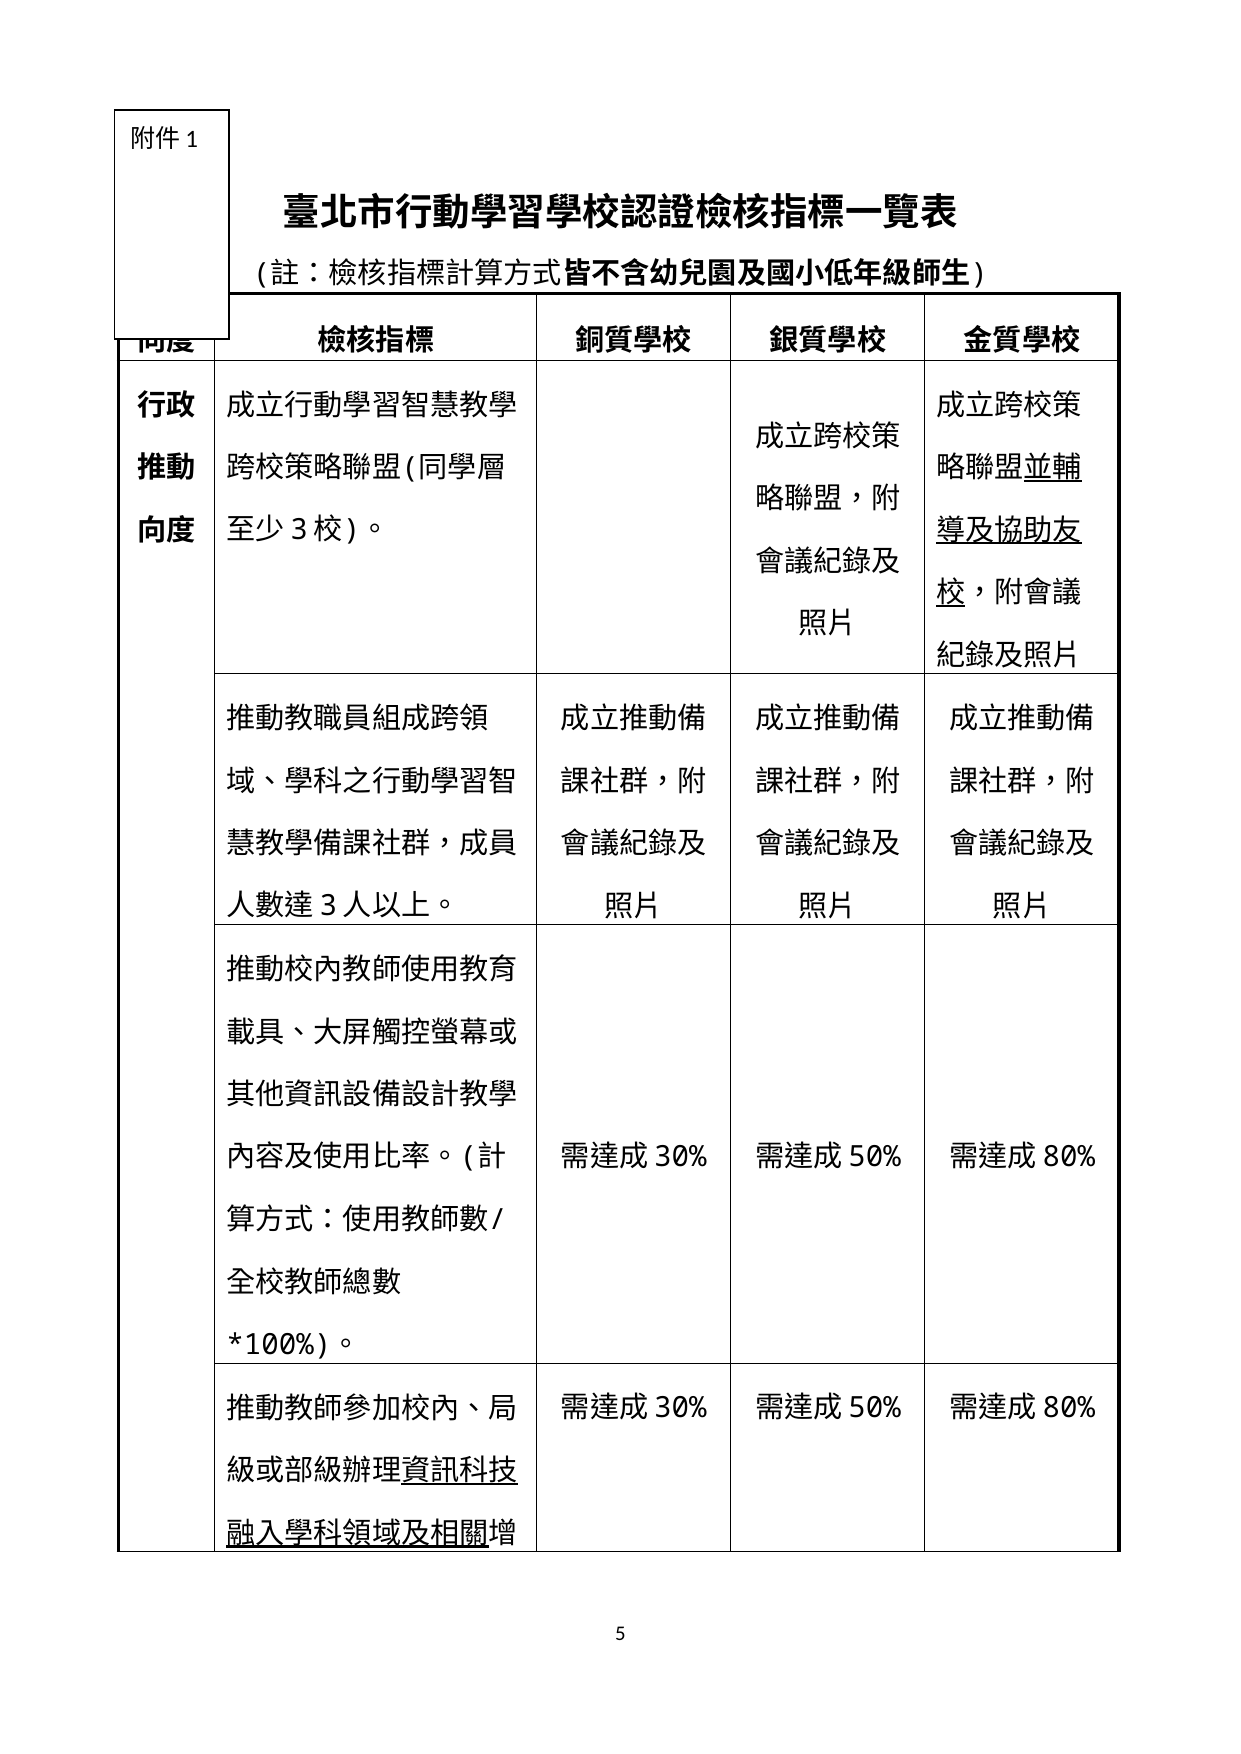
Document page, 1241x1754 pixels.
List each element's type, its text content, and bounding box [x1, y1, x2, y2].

table_header 銅質學校 [537, 295, 730, 359]
table_header 向度 [120, 340, 214, 359]
table_cell 推動教職員組成跨領域、學科之行動學習智慧教學備課社群，成員人數達3人以上。 [215, 674, 536, 924]
table_header 檢核指標 [215, 295, 536, 359]
table_cell 需達成50% [731, 925, 924, 1363]
table_cell 推動校內教師使用教育載具、大屏觸控螢幕或其他資訊設備設計教學內容及使用比率。(計算方式：使用教師數/全校教師總數*100%)。 [215, 925, 536, 1363]
table_cell 成立推動備課社群，附會議紀錄及照片 [731, 674, 924, 924]
table_cell 成立推動備課社群，附會議紀錄及照片 [925, 674, 1117, 924]
text [115, 111, 228, 338]
text 臺北市行動學習學校認證檢核指標一覽表 [230, 167, 1122, 229]
text (註：檢核指標計算方式皆不含幼兒園及國小低年級師生) [230, 229, 1122, 292]
table_cell 成立推動備課社群，附會議紀錄及照片 [537, 674, 730, 924]
table_cell [537, 361, 730, 673]
table_cell 成立跨校策略聯盟並輔導及協助友校，附會議紀錄及照片 [925, 361, 1117, 673]
table_cell 需達成80% [925, 1364, 1117, 1551]
table_cell 推動教師參加校內、局級或部級辦理資訊科技融入學科領域及相關增 [215, 1364, 536, 1551]
table_header 金質學校 [925, 295, 1117, 359]
table_cell 需達成30% [537, 925, 730, 1363]
table_cell 需達成50% [731, 1364, 924, 1551]
table_cell 需達成30% [537, 1364, 730, 1551]
text 附件1 [130, 118, 213, 154]
table_cell 需達成80% [925, 925, 1117, 1363]
table_cell 成立行動學習智慧教學跨校策略聯盟(同學層至少3校)。 [215, 361, 536, 673]
table_header 銀質學校 [731, 295, 924, 359]
table_cell 成立跨校策略聯盟，附會議紀錄及照片 [731, 361, 924, 673]
table_cell 行政推動向度 [120, 361, 214, 1551]
